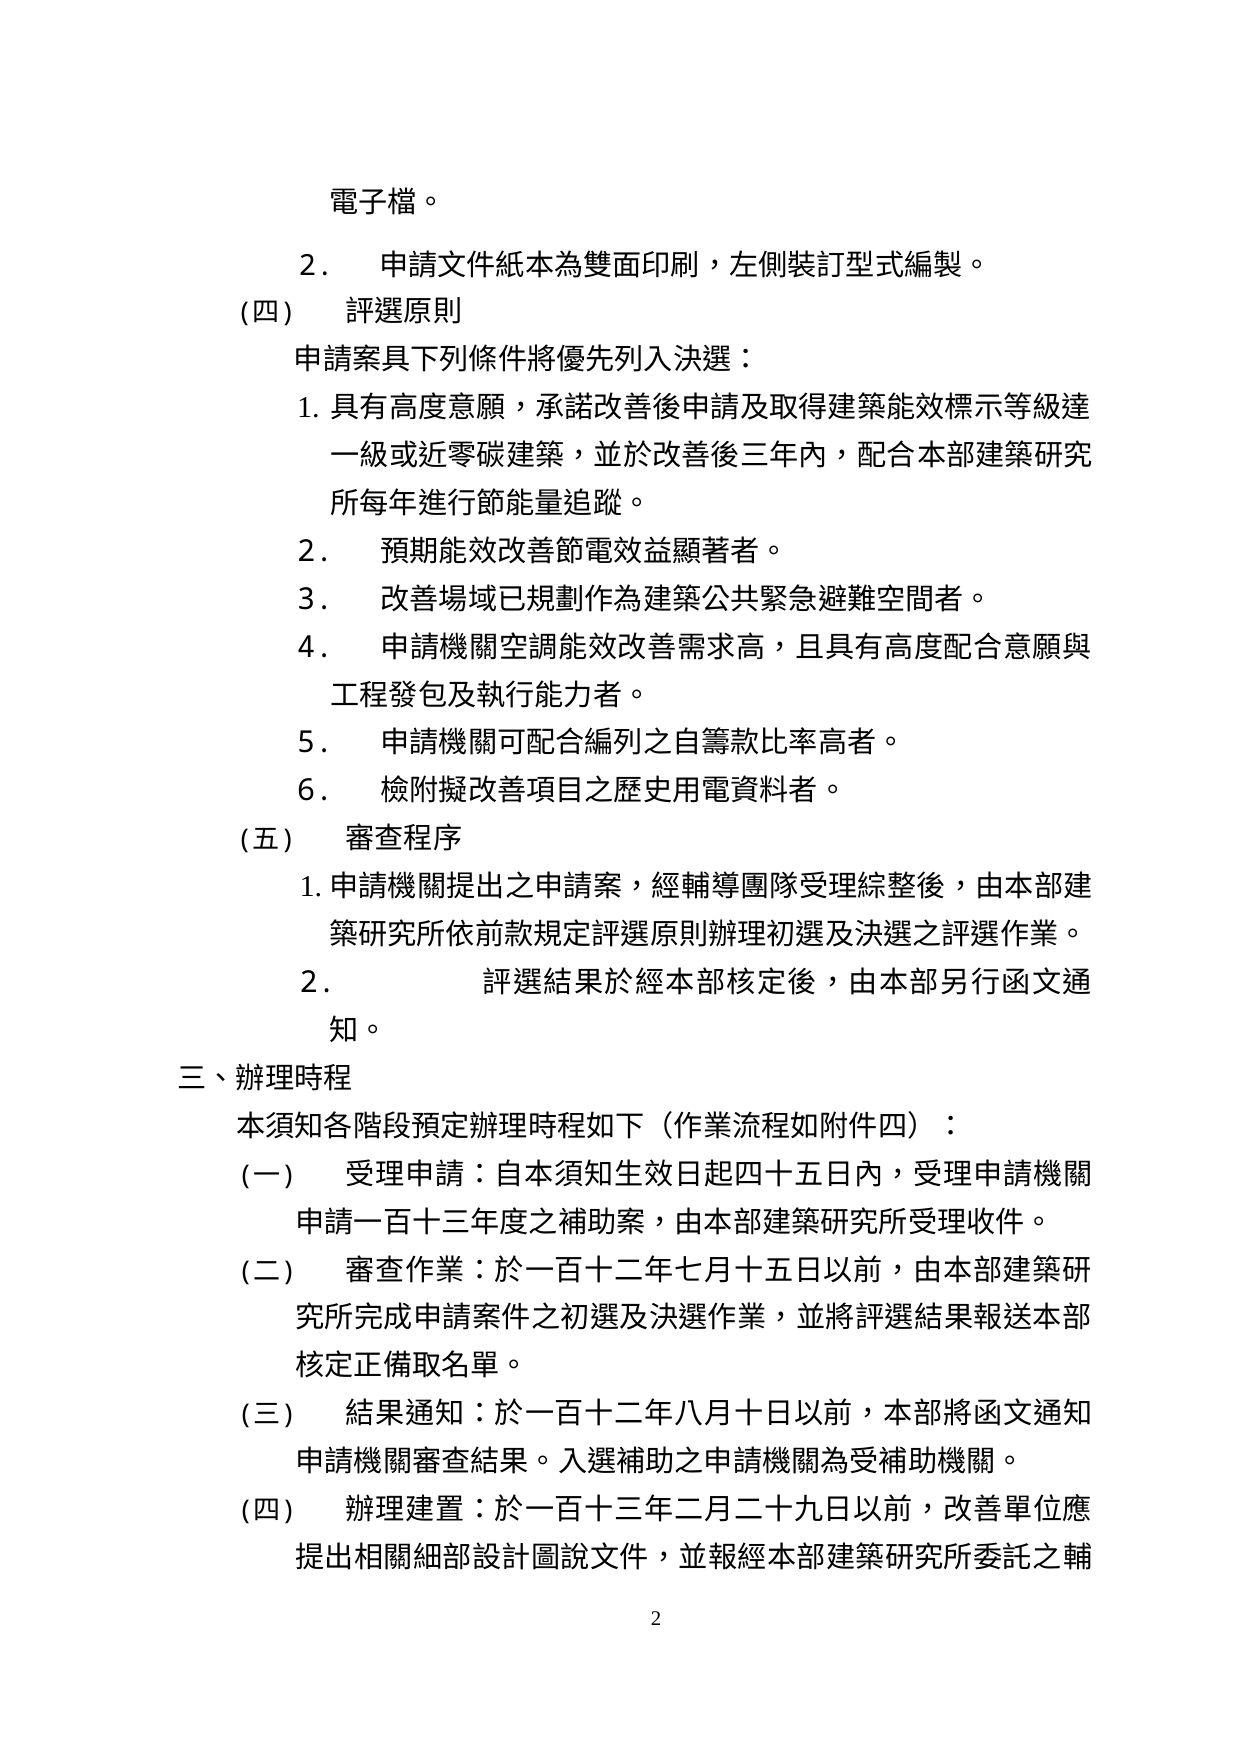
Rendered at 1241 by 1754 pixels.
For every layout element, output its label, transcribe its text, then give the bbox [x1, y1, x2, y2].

text 本須知各階段預定辦理時程如下（作業流程如附件四）： [177, 1098, 1092, 1146]
list 辦理建置：於一百十三年二月二十九日以前，改善單位應提出相關細部設計圖說文件，並報經本部建築研究所委託之輔 [237, 1481, 1092, 1577]
list 評選結果於經本部核定後，由本部另行函文通知。 [299, 954, 1092, 1050]
text 三、辦理時程 [177, 1050, 1092, 1098]
list 審查作業：於一百十二年七月十五日以前，由本部建築研究所完成申請案件之初選及決選作業，並將評選結果報送本部核定正備取名單。 [237, 1242, 1092, 1385]
list 評選原則 [236, 283, 1092, 331]
list 預期能效改善節電效益顯著者。 [297, 523, 1092, 571]
list 具有高度意願，承諾改善後申請及取得建築能效標示等級達一級或近零碳建築，並於改善後三年內，配合本部建築研究所每年進行節能量追蹤。 [297, 379, 1092, 523]
list 結果通知：於一百十二年八月十日以前，本部將函文通知申請機關審查結果。入選補助之申請機關為受補助機關。 [237, 1385, 1092, 1481]
list 審查程序 [236, 810, 1092, 858]
text 申請案具下列條件將優先列入決選： [227, 331, 1092, 379]
list 電子檔。 [298, 158, 1092, 221]
list 申請機關提出之申請案，經輔導團隊受理綜整後，由本部建築研究所依前款規定評選原則辦理初選及決選之評選作業。 [299, 858, 1092, 954]
list 申請機關空調能效改善需求高，且具有高度配合意願與工程發包及執行能力者。 [297, 619, 1092, 714]
list 改善場域已規劃作為建築公共緊急避難空間者。 [297, 571, 1092, 619]
list 申請文件紙本為雙面印刷，左側裝訂型式編製。 [298, 221, 1092, 283]
list 申請機關可配合編列之自籌款比率高者。 [297, 714, 1092, 762]
list 檢附擬改善項目之歷史用電資料者。 [297, 762, 1092, 810]
list 受理申請：自本須知生效日起四十五日內，受理申請機關申請一百十三年度之補助案，由本部建築研究所受理收件。 [237, 1146, 1092, 1242]
